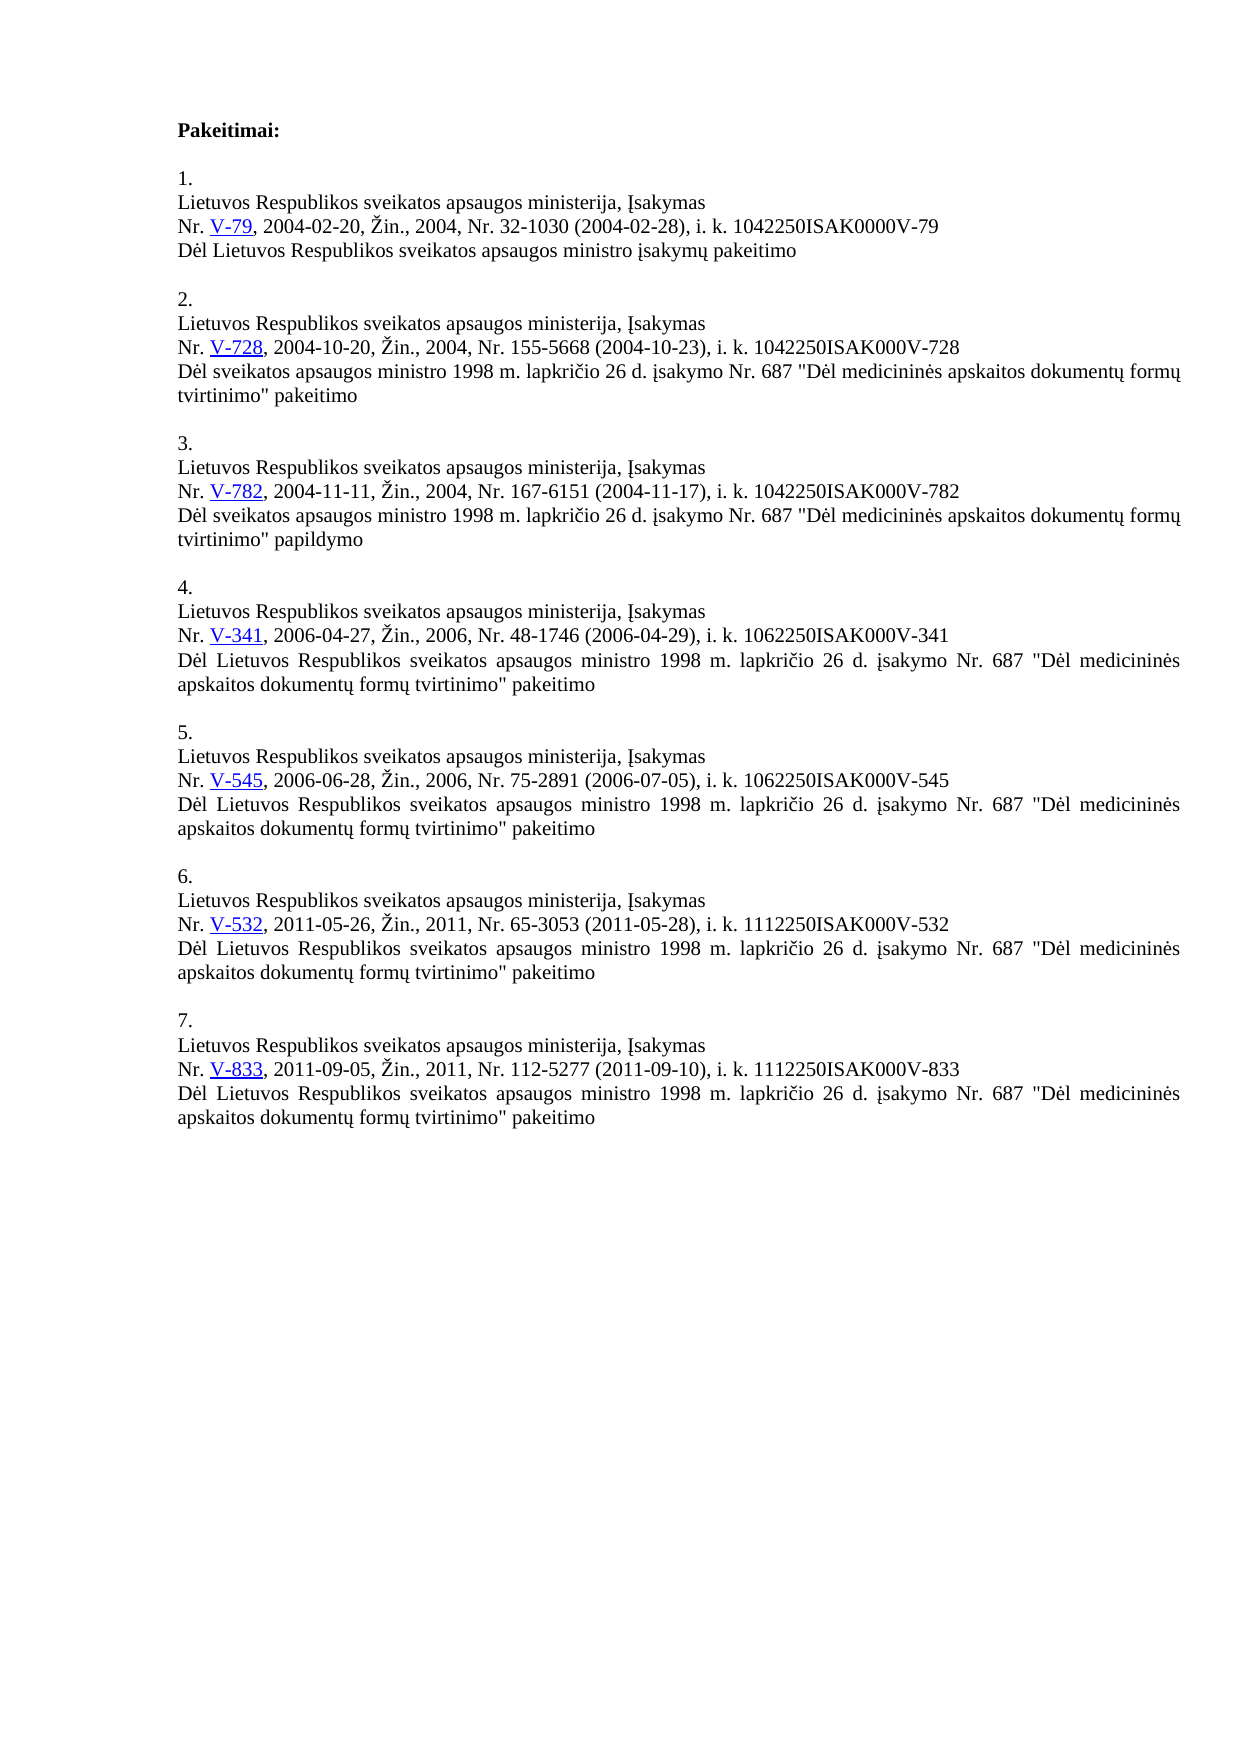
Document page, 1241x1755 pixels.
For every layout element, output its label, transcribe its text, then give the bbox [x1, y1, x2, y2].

text Lietuvos Respublikos sveikatos apsaugos ministerija, Įsakymas [177, 311, 1181, 335]
text 7. [177, 1008, 1181, 1032]
text 1. [177, 166, 1181, 190]
text 3. [177, 431, 1181, 455]
text Lietuvos Respublikos sveikatos apsaugos ministerija, Įsakymas [177, 455, 1181, 479]
text Dėl Lietuvos Respublikos sveikatos apsaugos ministro 1998 m. lapkričio 26 d. įsakymo Nr. 687 "Dėl medicininės apskaitos dokumentų formų tvirtinimo" pakeitimo [177, 1081, 1181, 1129]
text Nr. V-545, 2006-06-28, Žin., 2006, Nr. 75-2891 (2006-07-05), i. k. 1062250ISAK000V-545 [177, 768, 1181, 792]
text Dėl Lietuvos Respublikos sveikatos apsaugos ministro 1998 m. lapkričio 26 d. įsakymo Nr. 687 "Dėl medicininės apskaitos dokumentų formų tvirtinimo" pakeitimo [177, 936, 1181, 984]
text Lietuvos Respublikos sveikatos apsaugos ministerija, Įsakymas [177, 1032, 1181, 1057]
text 4. [177, 575, 1181, 599]
text Dėl Lietuvos Respublikos sveikatos apsaugos ministro įsakymų pakeitimo [177, 238, 1181, 262]
text Lietuvos Respublikos sveikatos apsaugos ministerija, Įsakymas [177, 888, 1181, 912]
text 6. [177, 864, 1181, 888]
text Nr. V-782, 2004-11-11, Žin., 2004, Nr. 167-6151 (2004-11-17), i. k. 1042250ISAK000V-782 [177, 479, 1181, 503]
text Dėl sveikatos apsaugos ministro 1998 m. lapkričio 26 d. įsakymo Nr. 687 "Dėl medicininės apskaitos dokumentų formų tvirtinimo" pakeitimo [177, 359, 1181, 407]
text Lietuvos Respublikos sveikatos apsaugos ministerija, Įsakymas [177, 599, 1181, 623]
text Lietuvos Respublikos sveikatos apsaugos ministerija, Įsakymas [177, 744, 1181, 768]
text Nr. V-341, 2006-04-27, Žin., 2006, Nr. 48-1746 (2006-04-29), i. k. 1062250ISAK000V-341 [177, 623, 1181, 647]
text Lietuvos Respublikos sveikatos apsaugos ministerija, Įsakymas [177, 190, 1181, 214]
text Nr. V-728, 2004-10-20, Žin., 2004, Nr. 155-5668 (2004-10-23), i. k. 1042250ISAK000V-728 [177, 335, 1181, 359]
text Nr. V-532, 2011-05-26, Žin., 2011, Nr. 65-3053 (2011-05-28), i. k. 1112250ISAK000V-532 [177, 912, 1181, 936]
text Dėl Lietuvos Respublikos sveikatos apsaugos ministro 1998 m. lapkričio 26 d. įsakymo Nr. 687 "Dėl medicininės apskaitos dokumentų formų tvirtinimo" pakeitimo [177, 792, 1181, 840]
text 5. [177, 720, 1181, 744]
text Nr. V-79, 2004-02-20, Žin., 2004, Nr. 32-1030 (2004-02-28), i. k. 1042250ISAK0000V-79 [177, 214, 1181, 238]
text Pakeitimai: [177, 118, 1181, 142]
text Dėl Lietuvos Respublikos sveikatos apsaugos ministro 1998 m. lapkričio 26 d. įsakymo Nr. 687 "Dėl medicininės apskaitos dokumentų formų tvirtinimo" pakeitimo [177, 647, 1181, 696]
text Dėl sveikatos apsaugos ministro 1998 m. lapkričio 26 d. įsakymo Nr. 687 "Dėl medicininės apskaitos dokumentų formų tvirtinimo" papildymo [177, 503, 1181, 551]
text 2. [177, 287, 1181, 311]
text Nr. V-833, 2011-09-05, Žin., 2011, Nr. 112-5277 (2011-09-10), i. k. 1112250ISAK000V-833 [177, 1057, 1181, 1081]
